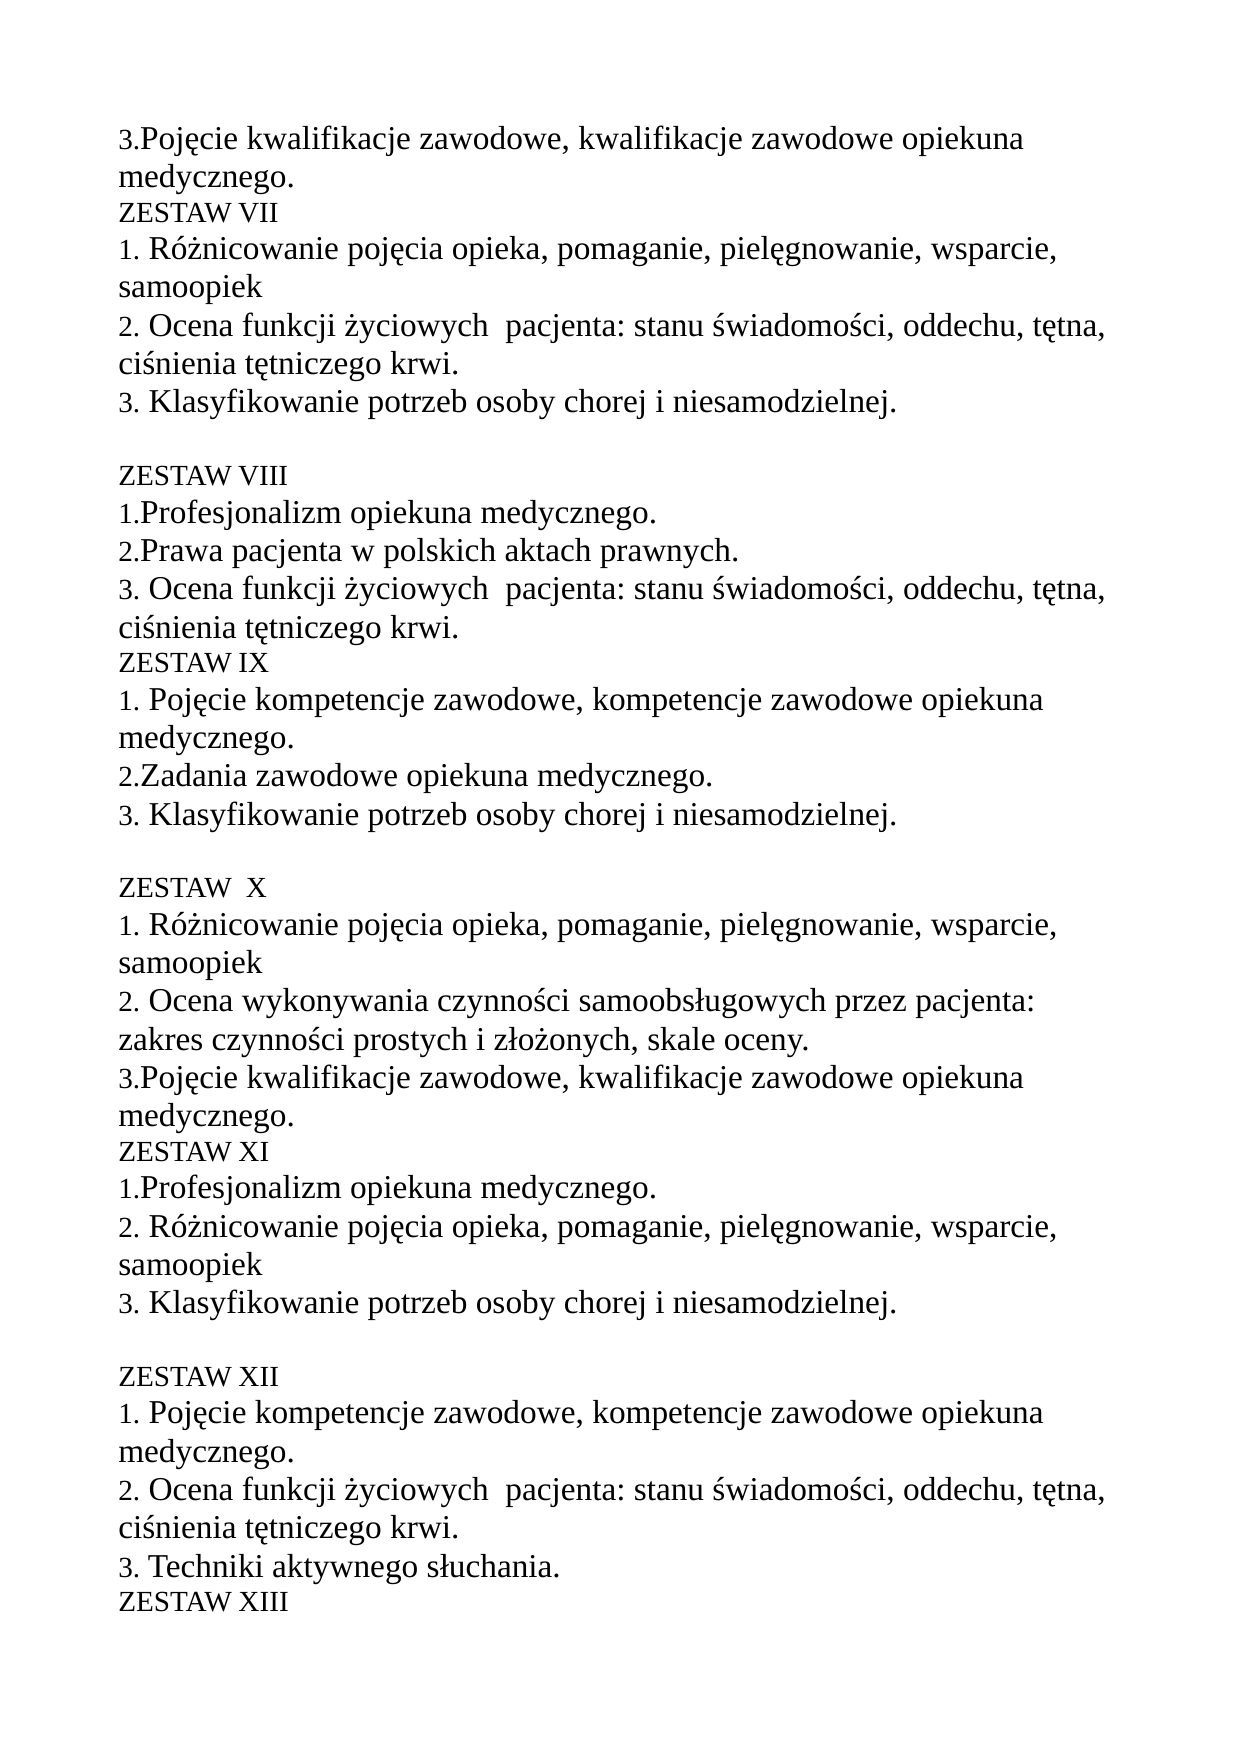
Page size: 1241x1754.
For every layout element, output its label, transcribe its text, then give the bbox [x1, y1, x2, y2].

text 1.Profesjonalizm opiekuna medycznego. [118, 492, 1122, 530]
text ZESTAW IX [118, 645, 1122, 679]
text 3. Klasyfikowanie potrzeb osoby chorej i niesamodzielnej. [118, 1282, 1122, 1321]
text 3.Pojęcie kwalifikacje zawodowe, kwalifikacje zawodowe opiekuna medycznego. [118, 118, 1122, 195]
text 1. Pojęcie kompetencje zawodowe, kompetencje zawodowe opiekuna medycznego. [118, 1393, 1122, 1469]
text ZESTAW VII [118, 195, 1122, 228]
text 1.Profesjonalizm opiekuna medycznego. [118, 1167, 1122, 1206]
text 2. Różnicowanie pojęcia opieka, pomaganie, pielęgnowanie, wsparcie, samoopiek [118, 1206, 1122, 1282]
text 1. Pojęcie kompetencje zawodowe, kompetencje zawodowe opiekuna medycznego. [118, 679, 1122, 755]
text 3. Ocena funkcji życiowych pacjenta: stanu świadomości, oddechu, tętna, ciśnienia tętniczego krwi. [118, 568, 1122, 645]
text ZESTAW X [118, 870, 1122, 904]
text ZESTAW XII [118, 1359, 1122, 1393]
text 3.Pojęcie kwalifikacje zawodowe, kwalifikacje zawodowe opiekuna medycznego. [118, 1057, 1122, 1134]
text 2. Ocena wykonywania czynności samoobsługowych przez pacjenta: zakres czynności prostych i złożonych, skale oceny. [118, 981, 1122, 1057]
text 2.Prawa pacjenta w polskich aktach prawnych. [118, 530, 1122, 568]
text 3. Techniki aktywnego słuchania. [118, 1546, 1122, 1584]
text 2. Ocena funkcji życiowych pacjenta: stanu świadomości, oddechu, tętna, ciśnienia tętniczego krwi. [118, 1469, 1122, 1546]
text 1. Różnicowanie pojęcia opieka, pomaganie, pielęgnowanie, wsparcie, samoopiek [118, 228, 1122, 305]
text ZESTAW VIII [118, 458, 1122, 492]
text 3. Klasyfikowanie potrzeb osoby chorej i niesamodzielnej. [118, 794, 1122, 832]
text ZESTAW XIII [118, 1584, 1122, 1618]
text 2. Ocena funkcji życiowych pacjenta: stanu świadomości, oddechu, tętna, ciśnienia tętniczego krwi. [118, 305, 1122, 382]
text 2.Zadania zawodowe opiekuna medycznego. [118, 755, 1122, 794]
text 1. Różnicowanie pojęcia opieka, pomaganie, pielęgnowanie, wsparcie, samoopiek [118, 904, 1122, 981]
text ZESTAW XI [118, 1134, 1122, 1167]
text 3. Klasyfikowanie potrzeb osoby chorej i niesamodzielnej. [118, 382, 1122, 420]
